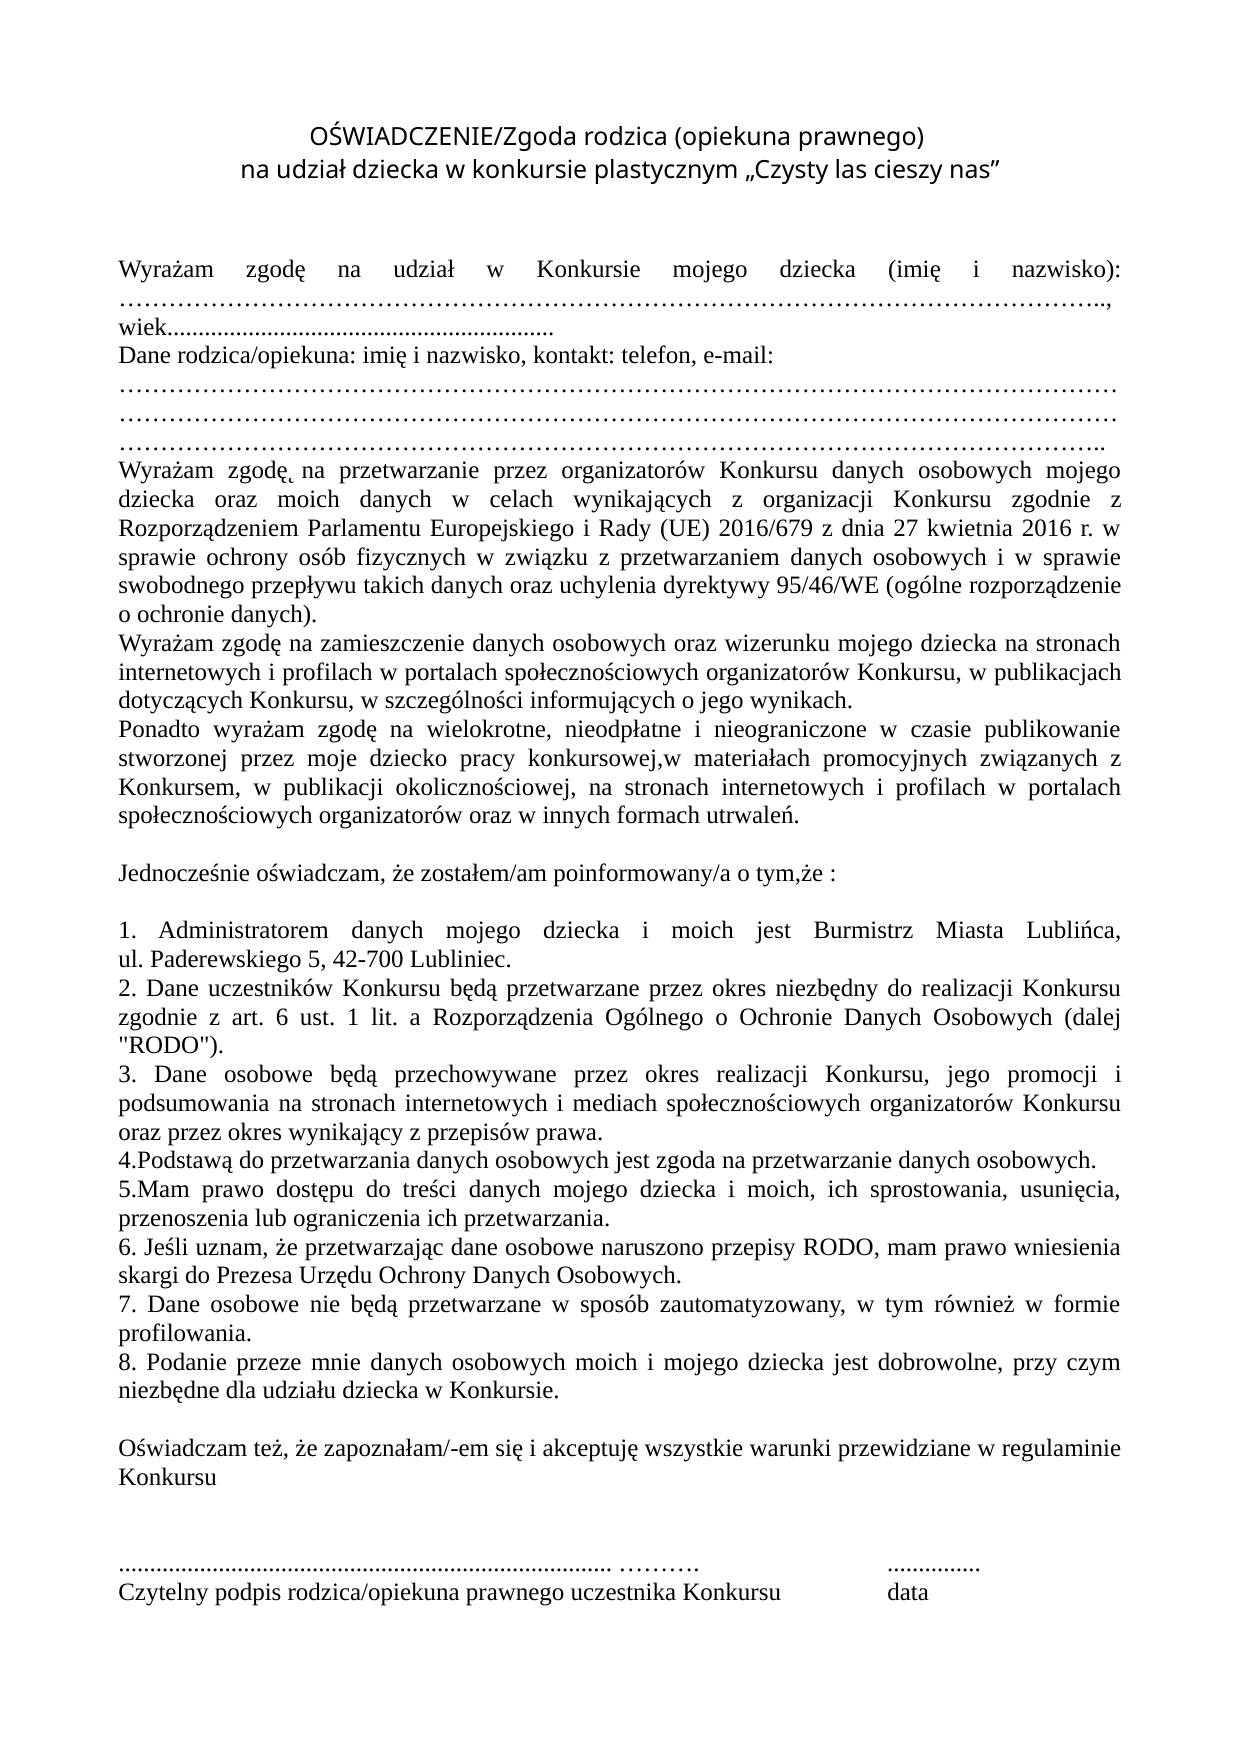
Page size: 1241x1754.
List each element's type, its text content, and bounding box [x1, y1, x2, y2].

text Czytelny podpis rodzica/opiekuna prawnego uczestnika Konkursu data [118, 1577, 1122, 1606]
text Dane rodzica/opiekuna: imię i nazwisko, kontakt: telefon, e-mail: [118, 341, 1122, 369]
text ............................................................................... ………. ............... [118, 1548, 1122, 1577]
text …………………………………………………………………………………………………………………………………………………………………………………………………………………………………………………………………………………………………………………………….. [118, 369, 1122, 456]
text Wyrażam zgodę̨ na przetwarzanie przez organizatorów Konkursu danych osobowych mojego dziecka oraz moich danych w celach wynikających z organizacji Konkursu zgodnie z Rozporządzeniem Parlamentu Europejskiego i Rady (UE) 2016/679 z dnia 27 kwietnia 2016 r. w sprawie ochrony osób fizycznych w związku z przetwarzaniem danych osobowych i w sprawie swobodnego przepływu takich danych oraz uchylenia dyrektywy 95/46/WE (ogólne rozporządzenie o ochronie danych). [118, 456, 1122, 628]
text na udział dziecka w konkursie plastycznym „Czysty las cieszy nas” [118, 152, 1122, 186]
text 1. Administratorem danych mojego dziecka i moich jest Burmistrz Miasta Lublińca, ul. Paderewskiego 5, 42-700 Lubliniec. [118, 916, 1122, 973]
text Ponadto wyrażam zgodę na wielokrotne, nieodpłatne i nieograniczone w czasie publikowanie stworzonej przez moje dziecko pracy konkursowej,w materiałach promocyjnych związanych z Konkursem, w publikacji okolicznościowej, na stronach internetowych i profilach w portalach społecznościowych organizatorów oraz w innych formach utrwaleń. [118, 714, 1122, 829]
text 2. Dane uczestników Konkursu będą przetwarzane przez okres niezbędny do realizacji Konkursu zgodnie z art. 6 ust. 1 lit. a Rozporządzenia Ogólnego o Ochronie Danych Osobowych (dalej "RODO"). [118, 973, 1122, 1059]
text Oświadczam też, że zapoznałam/-em się i akceptuję wszystkie warunki przewidziane w regulaminie Konkursu [118, 1433, 1122, 1491]
text OŚWIADCZENIE/Zgoda rodzica (opiekuna prawnego) [118, 118, 1122, 152]
text 8. Podanie przeze mnie danych osobowych moich i mojego dziecka jest dobrowolne, przy czym niezbędne dla udziału dziecka w Konkursie. [118, 1347, 1122, 1404]
text Wyrażam zgodę na udział w Konkursie mojego dziecka (imię i nazwisko):……………………………………………………………………………………………………….., wiek.............................................................. [118, 254, 1122, 341]
text 4.Podstawą do przetwarzania danych osobowych jest zgoda na przetwarzanie danych osobowych. [118, 1146, 1122, 1174]
text Jednocześnie oświadczam, że zostałem/am poinformowany/a o tym,że : [118, 858, 1122, 887]
text Wyrażam zgodę na zamieszczenie danych osobowych oraz wizerunku mojego dziecka na stronach internetowych i profilach w portalach społecznościowych organizatorów Konkursu, w publikacjach dotyczących Konkursu, w szczególności informujących o jego wynikach. [118, 628, 1122, 714]
text 3. Dane osobowe będą przechowywane przez okres realizacji Konkursu, jego promocji i podsumowania na stronach internetowych i mediach społecznościowych organizatorów Konkursu oraz przez okres wynikający z przepisów prawa. [118, 1059, 1122, 1146]
text 7. Dane osobowe nie będą przetwarzane w sposób zautomatyzowany, w tym również w formie profilowania. [118, 1289, 1122, 1347]
text 6. Jeśli uznam, że przetwarzając dane osobowe naruszono przepisy RODO, mam prawo wniesienia skargi do Prezesa Urzędu Ochrony Danych Osobowych. [118, 1232, 1122, 1289]
text 5.Mam prawo dostępu do treści danych mojego dziecka i moich, ich sprostowania, usunięcia, przenoszenia lub ograniczenia ich przetwarzania. [118, 1174, 1122, 1232]
